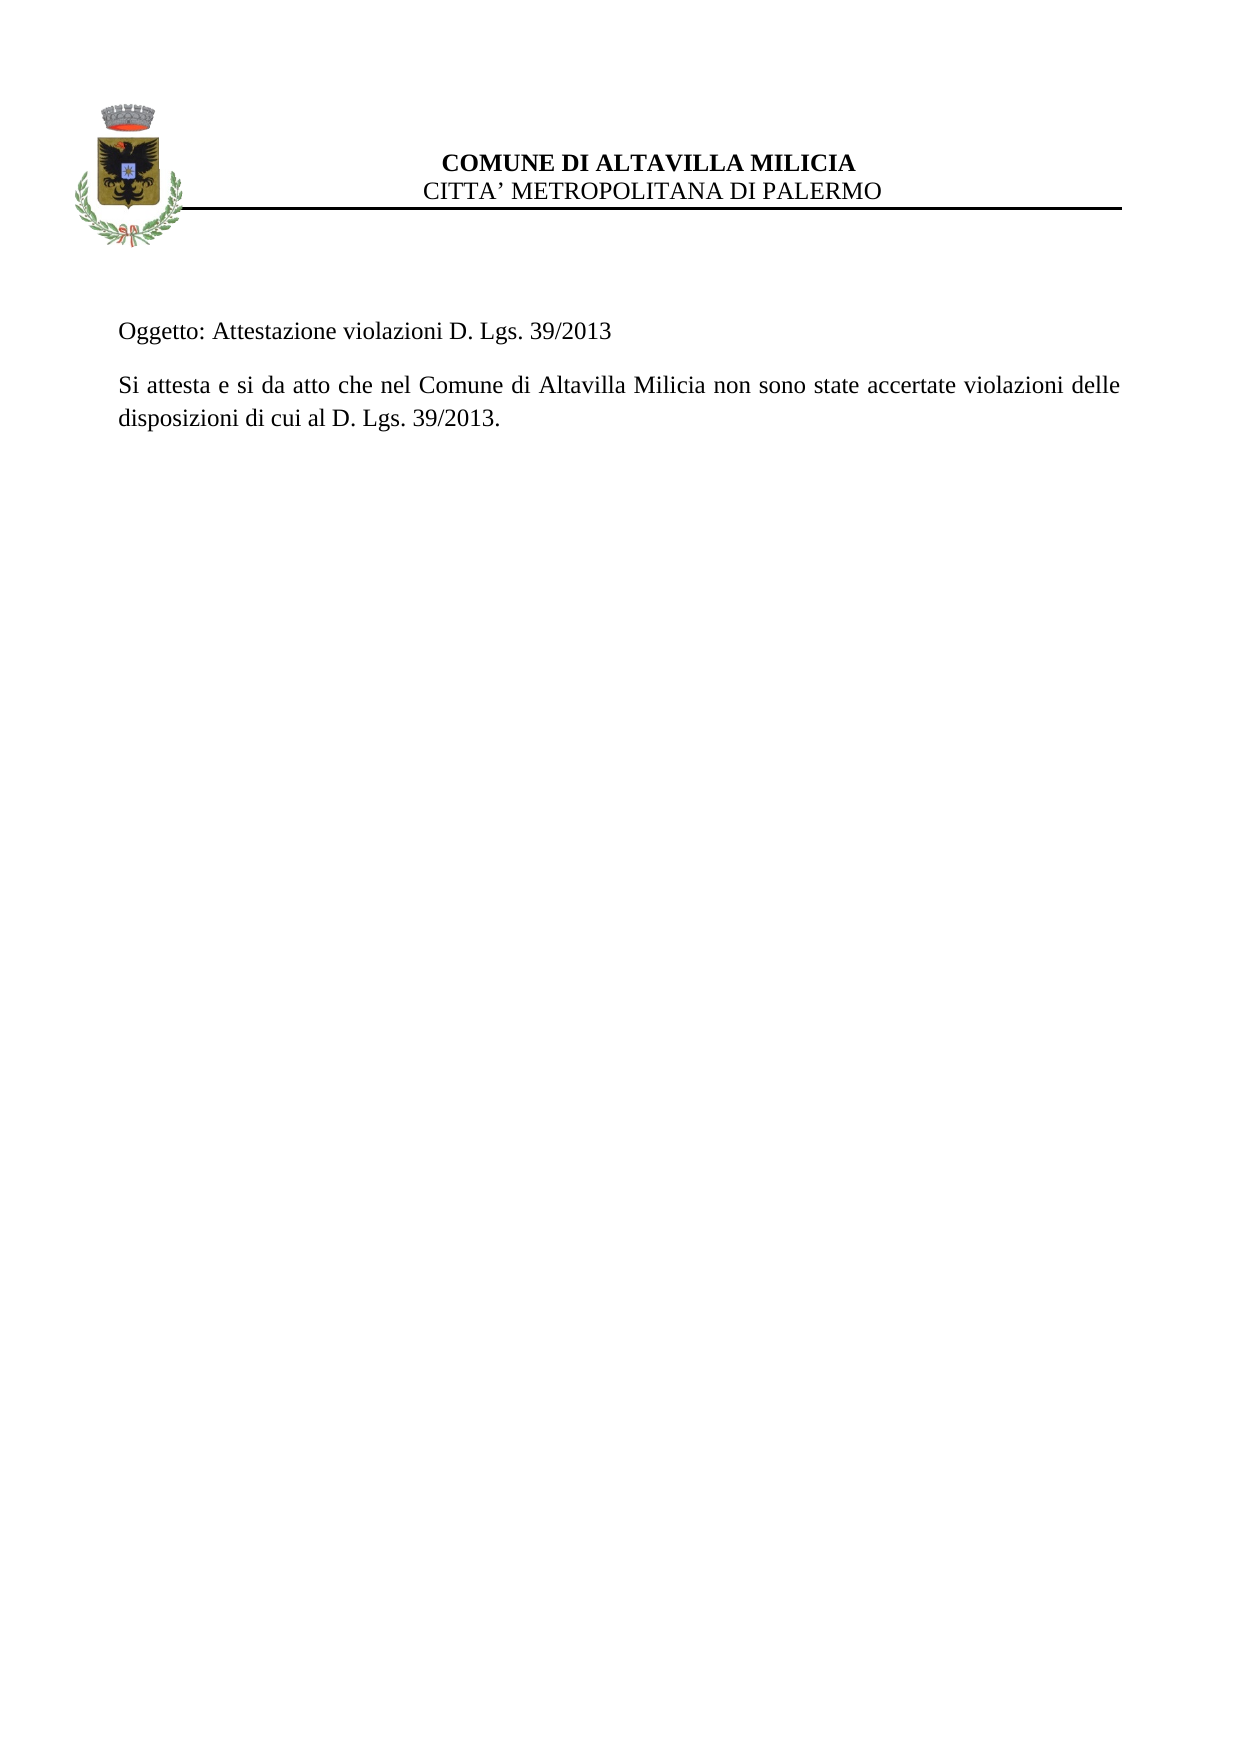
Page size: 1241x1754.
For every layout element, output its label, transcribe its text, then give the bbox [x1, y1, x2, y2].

text Citta’ metropolitana di palermo [176, 176, 1122, 207]
text Si attesta e si da atto che nel Comune di Altavilla Milicia non sono state accertate violazioni delle disposizioni di cui al D. Lgs. 39/2013. [118, 370, 1122, 432]
text Comune di Altavilla Milicia [159, 148, 1122, 176]
text Oggetto: Attestazione violazioni D. Lgs. 39/2013 [118, 316, 1122, 345]
